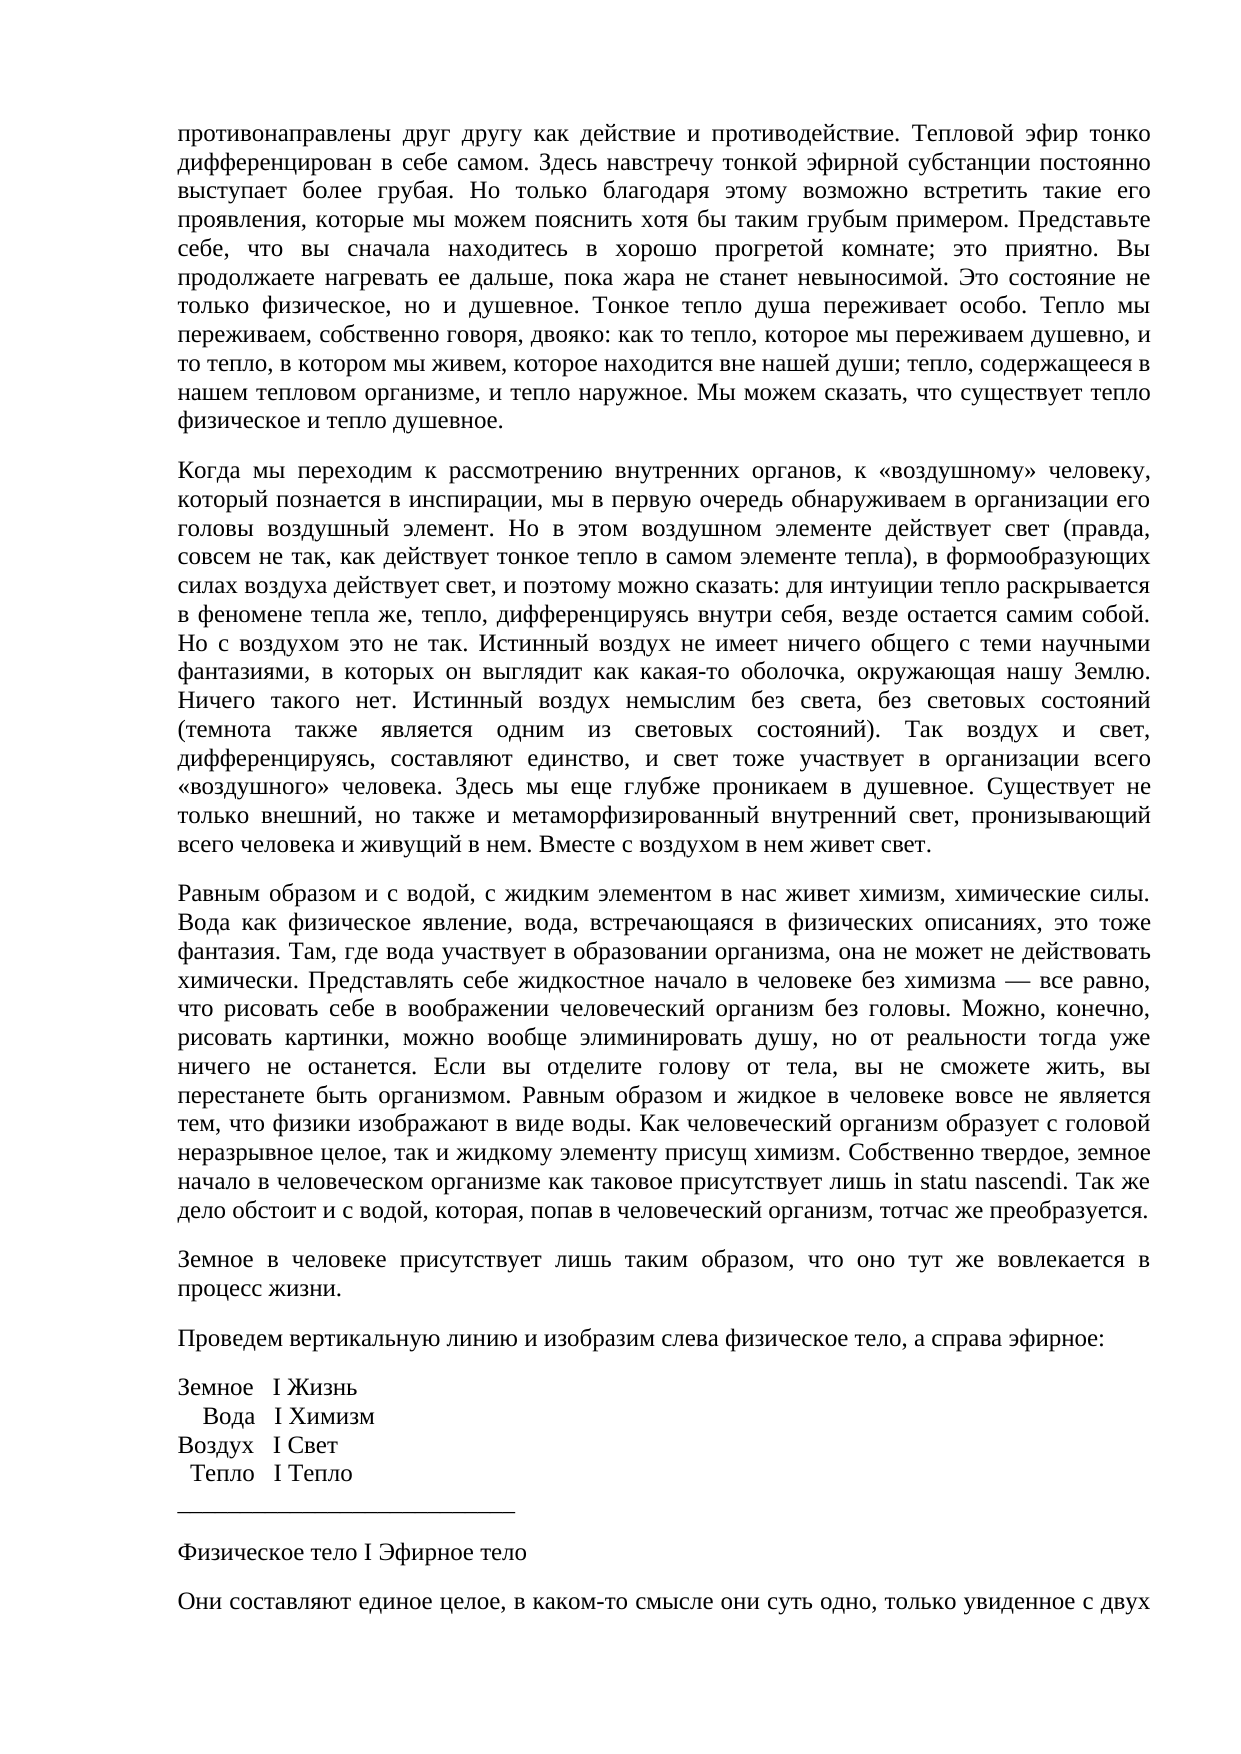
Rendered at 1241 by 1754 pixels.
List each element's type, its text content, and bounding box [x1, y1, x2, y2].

text Проведем вертикальную линию и изобразим слева физическое тело, а справа эфирное: [177, 1323, 1152, 1351]
text Равным образом и с водой, с жидким элементом в нас живет химизм, химические силы. Вода как физическое явление, вода, встречающаяся в физических описаниях, это тоже фантазия. Там, где вода участвует в образовании организма, она не может не действовать химически. Представлять себе жидкостное начало в человеке без химизма — все равно, что рисовать себе в воображении человеческий организм без головы. Можно, конечно, рисовать картинки, можно вообще элиминировать душу, но от реальности тогда уже ничего не останется. Если вы отделите голову от тела, вы не сможете жить, вы перестанете быть организмом. Равным образом и жидкое в человеке вовсе не является тем, что физики изображают в виде воды. Как человеческий организм образует с головой неразрывное целое, так и жидкому элементу присущ химизм. Собственно твердое, земное начало в человеческом организме как таковое присутствует лишь in statu nascendi. Так же дело обстоит и с водой, которая, попав в человеческий организм, тотчас же преобразуется. [177, 878, 1152, 1223]
text Они составляют единое целое, в каком-то смысле они суть одно, только увиденное с двух [177, 1586, 1152, 1615]
text Земное в человеке присутствует лишь таким образом, что оно тут же вовлекается в процесс жизни. [177, 1244, 1152, 1302]
text Физическое тело I Эфирное тело [177, 1537, 1152, 1566]
text Когда мы переходим к рассмотрению внутренних органов, к «воздушному» человеку, который познается в инспирации, мы в первую очередь обнаруживаем в организации его головы воздушный элемент. Но в этом воздушном элементе действует свет (правда, совсем не так, как действует тонкое тепло в самом элементе тепла), в формообразующих силах воздуха действует свет, и поэтому можно сказать: для интуиции тепло раскрывается в феномене тепла же, тепло, дифференцируясь внутри себя, везде остается самим собой. Но с воздухом это не так. Истинный воздух не имеет ничего общего с теми научными фантазиями, в которых он выглядит как какая-то оболочка, окружающая нашу Землю. Ничего такого нет. Истинный воздух немыслим без света, без световых состояний (темнота также является одним из световых состояний). Так воздух и свет, дифференцируясь, составляют единство, и свет тоже участвует в организации всего «воздушного» человека. Здесь мы еще глубже проникаем в душевное. Существует не только внешний, но также и метаморфизированный внутренний свет, пронизывающий всего человека и живущий в нем. Вместе с воздухом в нем живет свет. [177, 455, 1152, 858]
text Земное I Жизнь Вода I Химизм Воздух I Свет Тепло I Тепло ___________________________ [177, 1372, 1152, 1516]
text противонаправлены друг другу как действие и противодействие. Тепловой эфир тонко дифференцирован в себе самом. Здесь навстречу тонкой эфирной субстанции постоянно выступает более грубая. Но только благодаря этому возможно встретить такие его проявления, которые мы можем пояснить хотя бы таким грубым примером. Представьте себе, что вы сначала находитесь в хорошо прогретой комнате; это приятно. Вы продолжаете нагревать ее дальше, пока жара не станет невыносимой. Это состояние не только физическое, но и душевное. Тонкое тепло душа переживает особо. Тепло мы переживаем, собственно говоря, двояко: как то тепло, которое мы переживаем душевно, и то тепло, в котором мы живем, которое находится вне нашей души; тепло, содержащееся в нашем тепловом организме, и тепло наружное. Мы можем сказать, что существует тепло физическое и тепло душевное. [177, 118, 1152, 434]
